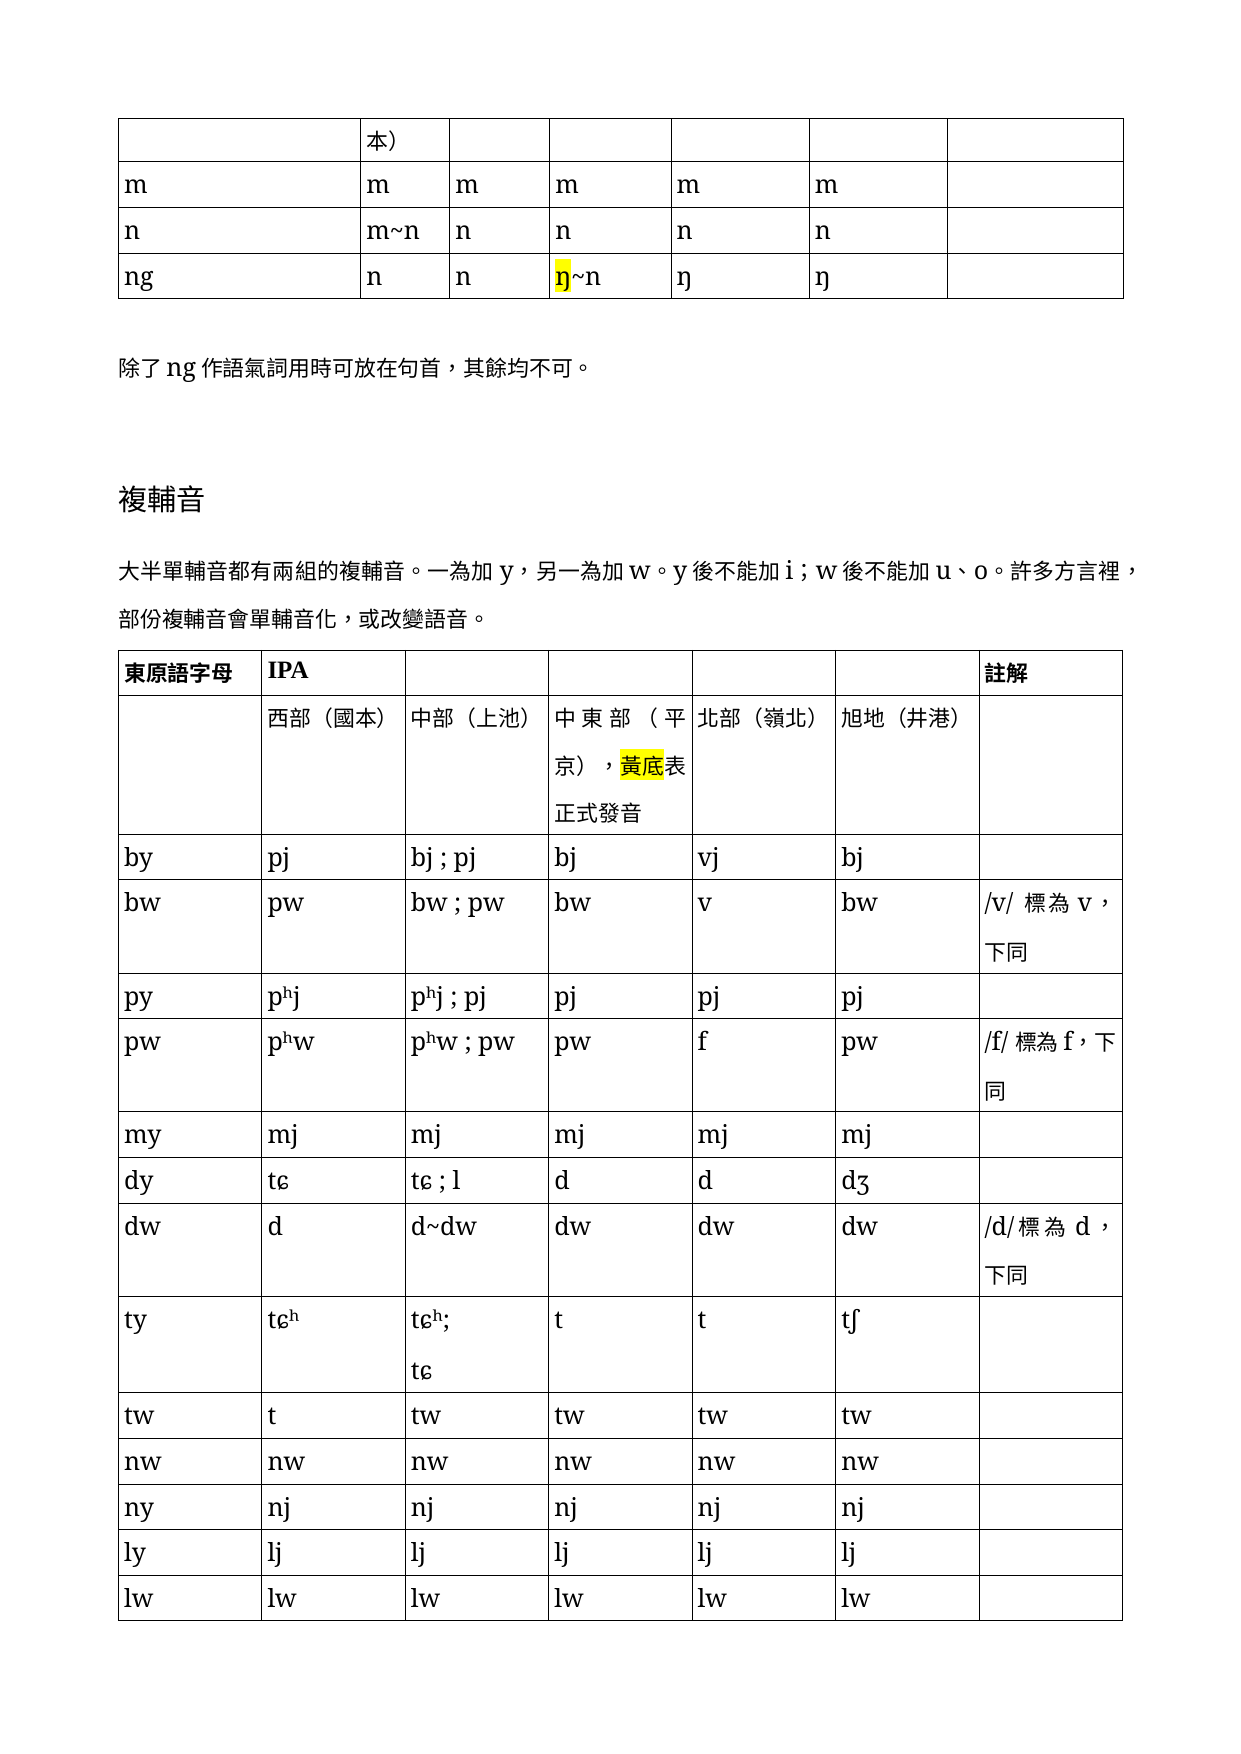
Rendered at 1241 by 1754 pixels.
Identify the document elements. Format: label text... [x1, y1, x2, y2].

table_cell /f/ 標為f，下同 [980, 1019, 1122, 1111]
table_cell pw [262, 880, 405, 972]
table_cell mj [406, 1112, 548, 1157]
table_cell pj [262, 835, 405, 879]
table_cell bw [836, 880, 979, 972]
table_cell [980, 1576, 1122, 1620]
table_cell nw [406, 1439, 548, 1483]
table_cell n [450, 254, 549, 298]
table_cell [980, 1485, 1122, 1529]
table_cell lw [549, 1576, 692, 1620]
table_cell 中部（上池） [406, 696, 548, 834]
table_cell by [119, 835, 261, 879]
table_cell pʰw [262, 1019, 405, 1111]
table_header 東原語字母 [119, 651, 261, 695]
table_cell lj [836, 1530, 979, 1575]
table_cell nw [549, 1439, 692, 1483]
table_cell bw [549, 880, 692, 972]
table_cell 北部（嶺北） [693, 696, 835, 834]
table_cell bw ; pw [406, 880, 548, 972]
table_cell ŋ [672, 254, 809, 298]
table_cell mj [262, 1112, 405, 1157]
table_cell vj [693, 835, 835, 879]
table_cell tʃ [836, 1297, 979, 1392]
table_cell lj [406, 1530, 548, 1575]
table_cell pw [119, 1019, 261, 1111]
table_cell m [450, 162, 549, 207]
table_cell n [550, 208, 671, 253]
table_cell nw [119, 1439, 261, 1483]
table_cell n [450, 208, 549, 253]
table_cell tɕʰ; tɕ [406, 1297, 548, 1392]
table_cell n [672, 208, 809, 253]
table_cell lj [549, 1530, 692, 1575]
table_cell m [361, 162, 449, 207]
table_cell dw [836, 1204, 979, 1296]
table_cell t [262, 1393, 405, 1438]
table_cell tɕ ; l [406, 1158, 548, 1202]
table_cell nj [693, 1485, 835, 1529]
table_cell [948, 254, 1123, 298]
table_cell nw [693, 1439, 835, 1483]
table_cell mj [693, 1112, 835, 1157]
table_cell t [549, 1297, 692, 1392]
table_cell /v/ 標為v，下同 [980, 880, 1122, 972]
table_cell t [693, 1297, 835, 1392]
table_cell tɕ [262, 1158, 405, 1202]
table_cell nj [549, 1485, 692, 1529]
table_cell d [693, 1158, 835, 1202]
table_cell [980, 1112, 1122, 1157]
table_cell pw [549, 1019, 692, 1111]
table_cell ny [119, 1485, 261, 1529]
table_cell n [119, 208, 360, 253]
table_cell ty [119, 1297, 261, 1392]
table_cell dw [693, 1204, 835, 1296]
table_cell nw [262, 1439, 405, 1483]
table_cell [948, 162, 1123, 207]
table_cell tw [549, 1393, 692, 1438]
table_cell bj [549, 835, 692, 879]
table_cell nj [262, 1485, 405, 1529]
table_cell lw [836, 1576, 979, 1620]
text 除了ng作語氣詞用時可放在句首，其餘均不可。 [118, 349, 1122, 383]
table_cell n [810, 208, 947, 253]
table_cell 本） [361, 119, 449, 161]
table_cell py [119, 974, 261, 1018]
table_cell pj [836, 974, 979, 1018]
table_cell lj [262, 1530, 405, 1575]
table_header [119, 119, 360, 161]
table_cell tw [406, 1393, 548, 1438]
table_cell [980, 1158, 1122, 1202]
table_cell /d/標為d，下同 [980, 1204, 1122, 1296]
table_cell mj [836, 1112, 979, 1157]
table_cell lw [262, 1576, 405, 1620]
table_cell d [549, 1158, 692, 1202]
table_cell pj [549, 974, 692, 1018]
table_cell [980, 974, 1122, 1018]
table_cell [119, 696, 261, 834]
table_header [948, 119, 1123, 161]
table_cell m [550, 162, 671, 207]
table_cell m [810, 162, 947, 207]
table_cell pʰj ; pj [406, 974, 548, 1018]
table_cell 西部（國本） [262, 696, 405, 834]
table_cell ly [119, 1530, 261, 1575]
table_cell lw [406, 1576, 548, 1620]
table_cell lw [693, 1576, 835, 1620]
table_cell [672, 119, 809, 161]
table_cell tw [119, 1393, 261, 1438]
table_cell d~dw [406, 1204, 548, 1296]
table_cell [980, 1297, 1122, 1392]
table_cell pj [693, 974, 835, 1018]
table_cell dw [119, 1204, 261, 1296]
table_cell dʒ [836, 1158, 979, 1202]
table_cell [810, 119, 947, 161]
table_cell d [262, 1204, 405, 1296]
table_header 註解 [980, 651, 1122, 695]
table_cell [980, 1439, 1122, 1483]
table_cell tw [836, 1393, 979, 1438]
table_cell [980, 1530, 1122, 1575]
table_cell lw [119, 1576, 261, 1620]
table_cell nj [836, 1485, 979, 1529]
table_cell m~n [361, 208, 449, 253]
table_cell my [119, 1112, 261, 1157]
table_cell bw [119, 880, 261, 972]
table_cell [980, 835, 1122, 879]
table_cell v [693, 880, 835, 972]
table_cell 旭地（井港） [836, 696, 979, 834]
table_cell [550, 119, 671, 161]
table_cell 中東部（平京），黃底表正式發音 [549, 696, 692, 834]
text 大半單輔音都有兩組的複輔音。一為加y，另一為加w。y後不能加i；w後不能加u、o。許多方言裡，部份複輔音會單輔音化，或改變語音。 [118, 552, 1122, 634]
table_cell [980, 1393, 1122, 1438]
table_cell m [672, 162, 809, 207]
table_cell lj [693, 1530, 835, 1575]
table_cell f [693, 1019, 835, 1111]
table_cell pʰw ; pw [406, 1019, 548, 1111]
table_cell bj [836, 835, 979, 879]
table_cell [948, 208, 1123, 253]
table_cell tw [693, 1393, 835, 1438]
table_cell m [119, 162, 360, 207]
table_cell dy [119, 1158, 261, 1202]
table_cell nw [836, 1439, 979, 1483]
table_cell dw [549, 1204, 692, 1296]
table_cell ŋ~n [550, 254, 671, 298]
table_cell tɕʰ [262, 1297, 405, 1392]
table_header [836, 651, 979, 695]
table_cell pw [836, 1019, 979, 1111]
table_cell nj [406, 1485, 548, 1529]
table_cell [450, 119, 549, 161]
table_cell n [361, 254, 449, 298]
table_header [549, 651, 692, 695]
table_cell [980, 696, 1122, 834]
table_cell ŋ [810, 254, 947, 298]
table_header IPA [262, 651, 405, 695]
table_cell pʰj [262, 974, 405, 1018]
subtitle 複輔音 [118, 476, 1122, 519]
table_cell bj ; pj [406, 835, 548, 879]
table_header [693, 651, 835, 695]
table_header [406, 651, 548, 695]
table_cell ng [119, 254, 360, 298]
table_cell mj [549, 1112, 692, 1157]
